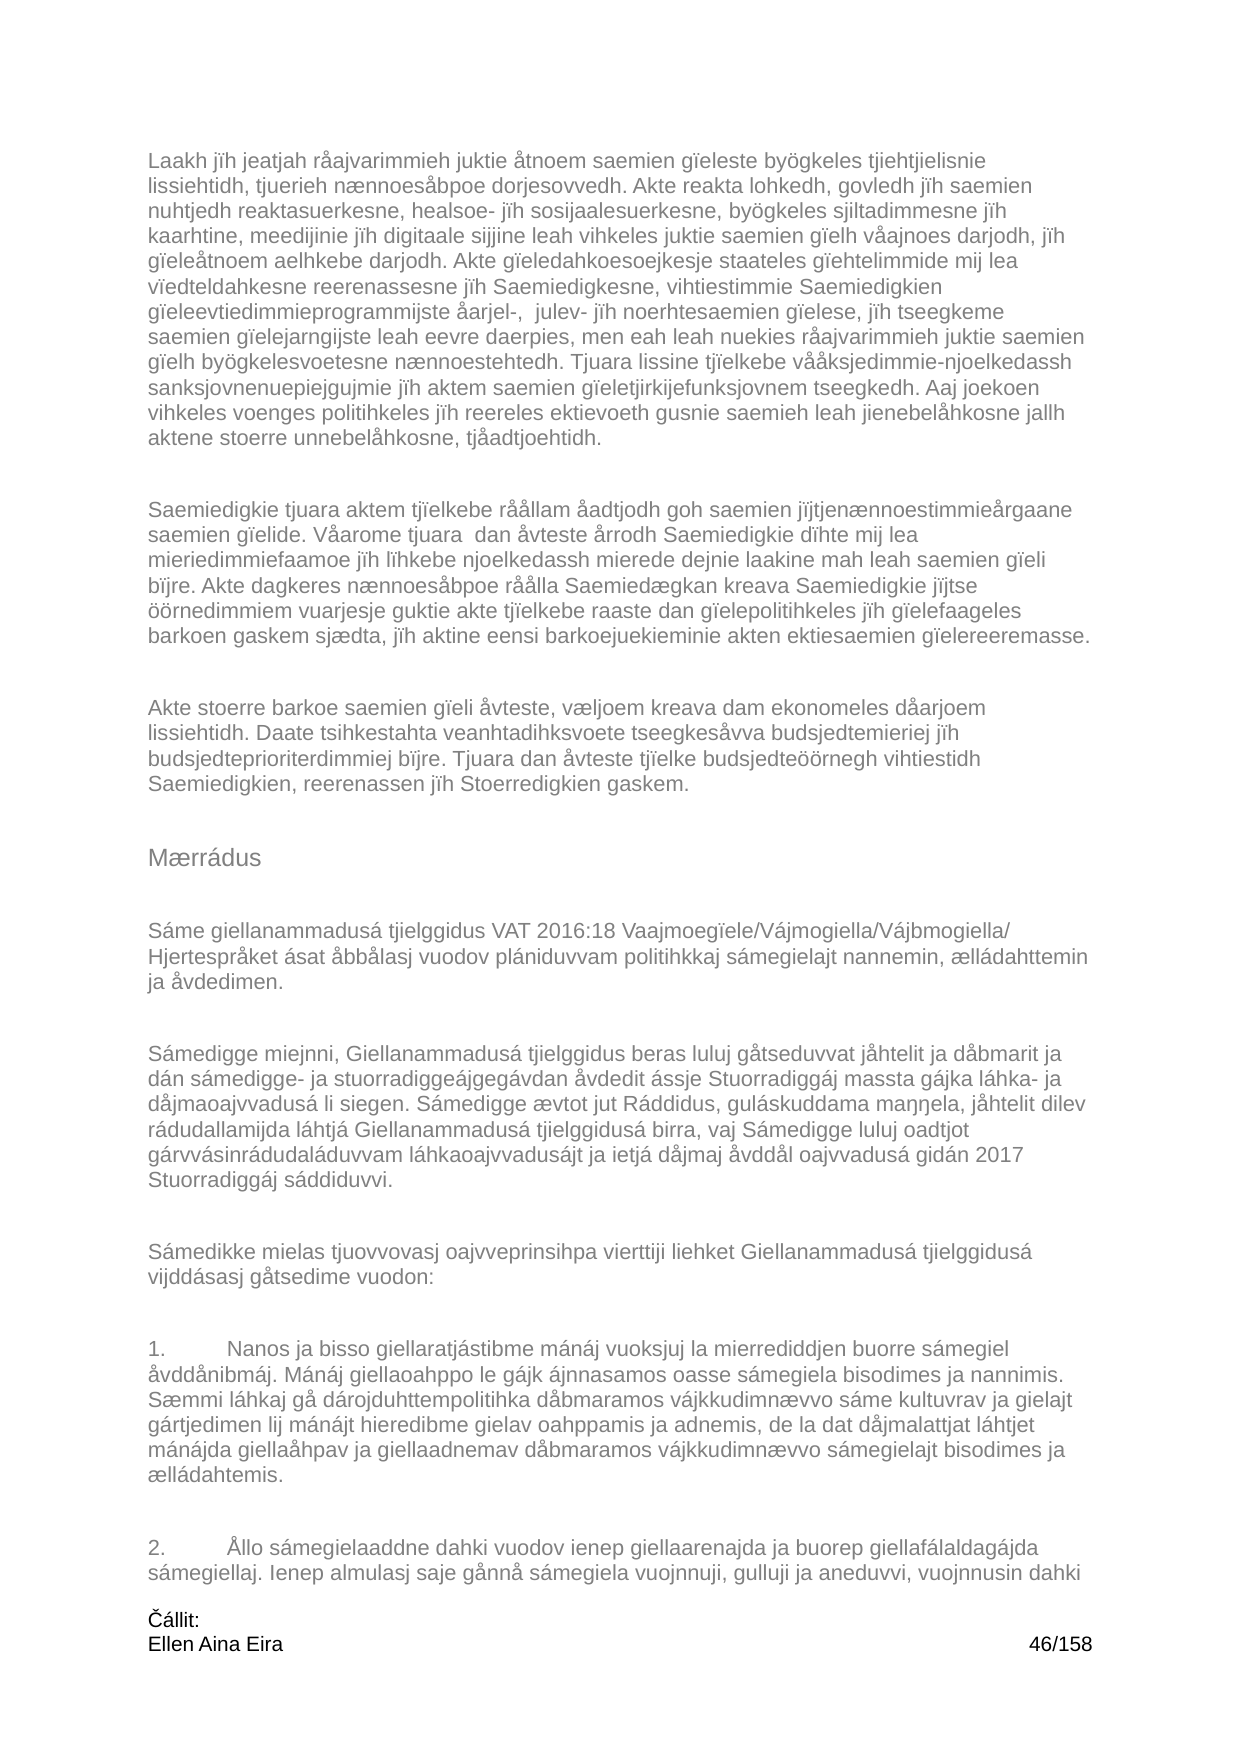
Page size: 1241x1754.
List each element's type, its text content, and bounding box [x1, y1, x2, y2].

table_header Laakh jïh jeatjah råajvarimmieh juktie åtnoem saemien gïeleste byögkeles tjiehtjielisnie lissiehtidh, tjuerieh nænnoesåbpoe dorjesovvedh. Akte reakta lohkedh, govledh jïh saemien nuhtjedh reaktasuerkesne, healsoe- jïh sosijaalesuerkesne, byögkeles sjiltadimmesne jïh kaarhtine, meedijinie jïh digitaale sijjine leah vihkeles juktie saemien gïelh våajnoes darjodh, jïh gïeleåtnoem aelhkebe darjodh. Akte gïeledahkoesoejkesje staateles gïehtelimmide mij lea vïedteldahkesne reerenassesne jïh Saemiedigkesne, vihtiestimmie Saemiedigkien gïeleevtiedimmieprogrammijste åarjel-, julev- jïh noerhtesaemien gïelese, jïh tseegkeme saemien gïelejarngijste leah eevre daerpies, men eah leah nuekies råajvarimmieh juktie saemien gïelh byögkelesvoetesne nænnoestehtedh. Tjuara lissine tjïelkebe vååksjedimmie-njoelkedassh sanksjovnenuepiejgujmie jïh aktem saemien gïeletjirkijefunksjovnem tseegkedh. Aaj joekoen vihkeles voenges politihkeles jïh reereles ektievoeth gusnie saemieh leah jienebelåhkosne jallh aktene stoerre unnebelåhkosne, tjåadtjoehtidh. Saemiedigkie tjuara aktem tjïelkebe råållam åadtjodh goh saemien jïjtjenænnoestimmieårgaane saemien gïelide. Våarome tjuara dan åvteste årrodh Saemiedigkie dïhte mij lea mieriedimmiefaamoe jïh lïhkebe njoelkedassh mierede dejnie laakine mah leah saemien gïeli bïjre. Akte dagkeres nænnoesåbpoe råålla Saemiedægkan kreava Saemiedigkie jïjtse öörnedimmiem vuarjesje guktie akte tjïelkebe raaste dan gïelepolitihkeles jïh gïelefaageles barkoen gaskem sjædta, jïh aktine eensi barkoejuekieminie akten ektiesaemien gïelereeremasse. Akte stoerre barkoe saemien gïeli åvteste, væljoem kreava dam ekonomeles dåarjoem lissiehtidh. Daate tsihkestahta veanhtadihksvoete tseegkesåvva budsjedtemieriej jïh budsjedteprioriterdimmiej bïjre. Tjuara dan åvteste tjïelke budsjedteöörnegh vihtiestidh Saemiedigkien, reerenassen jïh Stoerredigkien gaskem. Mærrádus Sáme giellanammadusá tjielggidus VAT 2016:18 Vaajmoegïele/Vájmogiella/Vájbmogiella/ Hjertespråket ásat åbbålasj vuodov plániduvvam politihkkaj sámegielajt nannemin, ælládahttemin ja åvdedimen. Sámedigge miejnni, Giellanammadusá tjielggidus beras luluj gåtseduvvat jåhtelit ja dåbmarit ja dán sámedigge- ja stuorradiggeájgegávdan åvdedit ássje Stuorradiggáj massta gájka láhka- ja dåjmaoajvvadusá li siegen. Sámedigge ævtot jut Ráddidus, guláskuddama maŋŋela, jåhtelit dilev rádudallamijda láhtjá Giellanammadusá tjielggidusá birra, vaj Sámedigge luluj oadtjot gárvvásinrádudaláduvvam láhkaoajvvadusájt ja ietjá dåjmaj åvddål oajvvadusá gidán 2017 Stuorradiggáj sáddiduvvi. Sámedikke mielas tjuovvovasj oajvveprinsihpa vierttiji liehket Giellanammadusá tjielggidusá vijddásasj gåtsedime vuodon: 1. Nanos ja bisso giellaratjástibme mánáj vuoksjuj la mierrediddjen buorre sámegiel åvddånibmáj. Mánáj giellaoahppo le gájk ájnnasamos oasse sámegiela bisodimes ja nannimis. Sæmmi láhkaj gå dárojduhttempolitihka dåbmaramos vájkkudimnævvo sáme kultuvrav ja gielajt gártjedimen lij mánájt hieredibme gielav oahppamis ja adnemis, de la dat dåjmalattjat láhtjet mánájda giellaåhpav ja giellaadnemav dåbmaramos vájkkudimnævvo sámegielajt bisodimes ja ælládahtemis. 2. Ållo sámegielaaddne dahki vuodov ienep giellaarenajda ja buorep giellafálaldagájda sámegiellaj. Ienep almulasj saje gånnå sámegiela vuojnnuji, gulluji ja aneduvvi, vuojnnusin dahki [136, 148, 1104, 1585]
